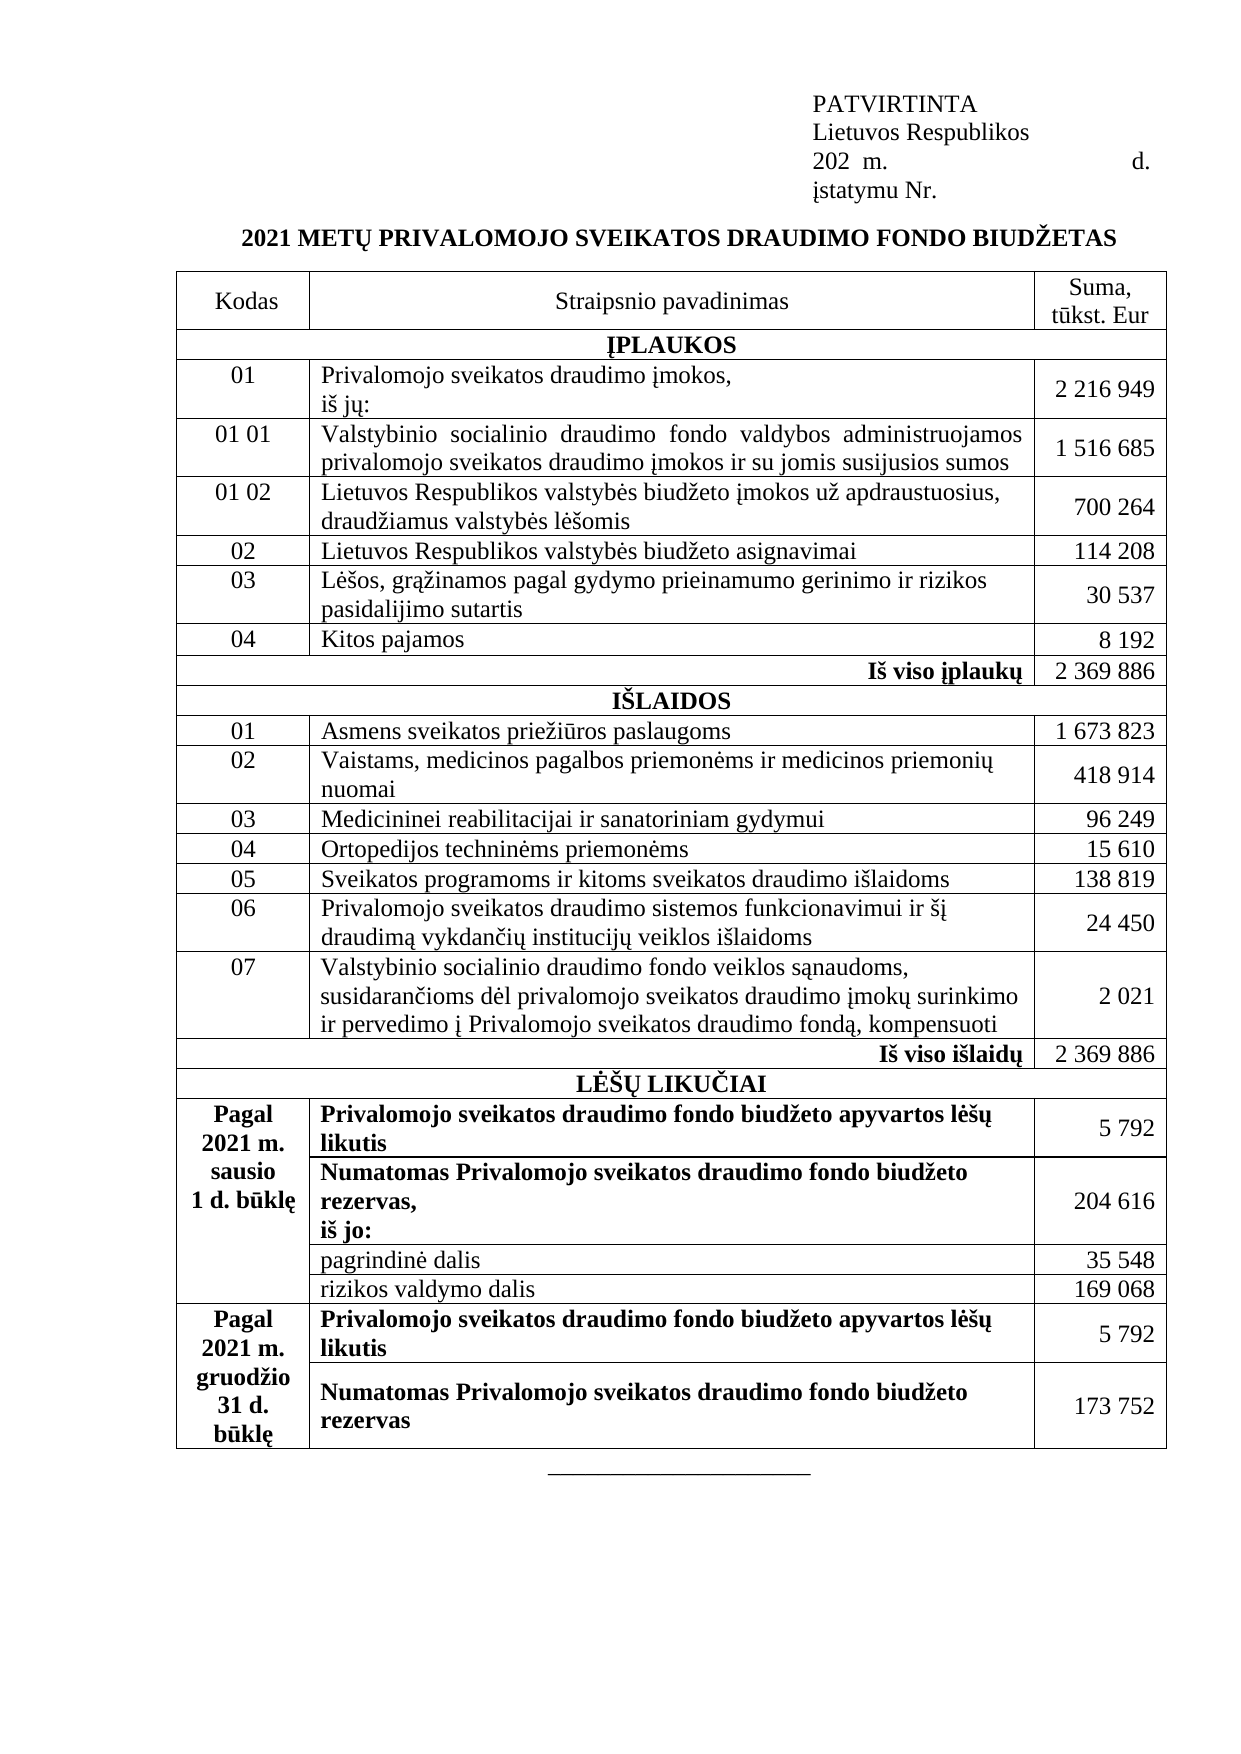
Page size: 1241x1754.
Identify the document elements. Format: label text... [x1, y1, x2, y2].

table_cell Iš viso išlaidų [177, 1039, 1034, 1068]
table_cell Privalomojo sveikatos draudimo įmokos, iš jų: [310, 360, 1034, 418]
table_cell 169 068 [1035, 1275, 1166, 1303]
table_cell 2 216 949 [1035, 360, 1166, 418]
table_cell 01 [177, 716, 309, 744]
table_cell Vaistams, medicinos pagalbos priemonėms ir medicinos priemonių nuomai [310, 746, 1034, 803]
table_cell 2 021 [1035, 952, 1166, 1038]
table_header Suma, tūkst. Eur [1035, 272, 1166, 329]
table_cell 138 819 [1035, 864, 1166, 892]
table_cell Lietuvos Respublikos valstybės biudžeto asignavimai [310, 536, 1034, 564]
table_cell Lietuvos Respublikos valstybės biudžeto įmokos už apdraustuosius, draudžiamus valstybės lėšomis [310, 477, 1034, 535]
text įstatymu Nr. [812, 175, 1181, 204]
table_cell 35 548 [1035, 1245, 1166, 1273]
table_cell 96 249 [1035, 804, 1166, 833]
table_cell Kitos pajamos [310, 624, 1034, 655]
table_cell pagrindinė dalis [310, 1245, 1034, 1273]
table_cell Numatomas Privalomojo sveikatos draudimo fondo biudžeto rezervas [310, 1363, 1034, 1448]
table_cell 01 01 [177, 419, 309, 476]
table_cell Asmens sveikatos priežiūros paslaugoms [310, 716, 1034, 744]
table_header Straipsnio pavadinimas [310, 272, 1034, 329]
table_cell 05 [177, 864, 309, 892]
table_cell 02 [177, 746, 309, 803]
table_cell 15 610 [1035, 834, 1166, 863]
table_cell 173 752 [1035, 1363, 1166, 1448]
table_cell 30 537 [1035, 566, 1166, 623]
table_cell ĮPLAUKOS [177, 330, 1166, 359]
text 2021 METŲ PRIVALOMOJO SVEIKATOS DRAUDIMO FONDO BIUDŽETAS [177, 223, 1181, 252]
text PATVIRTINTA [694, 89, 1181, 117]
table_cell 1 516 685 [1035, 419, 1166, 476]
table_cell Privalomojo sveikatos draudimo fondo biudžeto apyvartos lėšų likutis [310, 1099, 1034, 1156]
table_cell 07 [177, 952, 309, 1038]
table_cell Ortopedijos techninėms priemonėms [310, 834, 1034, 863]
table_cell Valstybinio socialinio draudimo fondo valdybos administruojamos privalomojo sveikatos draudimo įmokos ir su jomis susijusios sumos [310, 419, 1034, 476]
table_cell rizikos valdymo dalis [310, 1275, 1034, 1303]
table_cell 2 369 886 [1035, 1039, 1166, 1068]
table_cell 02 [177, 536, 309, 564]
table_cell Sveikatos programoms ir kitoms sveikatos draudimo išlaidoms [310, 864, 1034, 892]
table_cell Iš viso įplaukų [177, 656, 1034, 685]
table_cell 03 [177, 566, 309, 623]
table_cell Lėšos, grąžinamos pagal gydymo prieinamumo gerinimo ir rizikos pasidalijimo sutartis [310, 566, 1034, 623]
table_cell Medicininei reabilitacijai ir sanatoriniam gydymui [310, 804, 1034, 833]
table_cell LĖŠŲ LIKUČIAI [177, 1069, 1166, 1098]
table_cell Pagal 2021 m. gruodžio 31 d. būklę [177, 1304, 309, 1448]
table_cell 418 914 [1035, 746, 1166, 803]
table_cell Numatomas Privalomojo sveikatos draudimo fondo biudžeto rezervas, iš jo: [310, 1158, 1034, 1244]
text Lietuvos Respublikos [694, 117, 1181, 146]
table_cell 03 [177, 804, 309, 833]
table_cell 24 450 [1035, 894, 1166, 951]
table_cell 2 369 886 [1035, 656, 1166, 685]
table_cell Privalomojo sveikatos draudimo fondo biudžeto apyvartos lėšų likutis [310, 1304, 1034, 1362]
table_cell IŠLAIDOS [177, 686, 1166, 715]
table_cell 204 616 [1035, 1158, 1166, 1244]
table_cell 114 208 [1035, 536, 1166, 564]
table_cell Privalomojo sveikatos draudimo sistemos funkcionavimui ir šį draudimą vykdančių institucijų veiklos išlaidoms [310, 894, 1034, 951]
table_cell 1 673 823 [1035, 716, 1166, 744]
table_cell 8 192 [1035, 624, 1166, 655]
table_cell Pagal 2021 m. sausio 1 d. būklę [177, 1099, 309, 1303]
text 202 m. d. [812, 146, 1181, 175]
table_header Kodas [177, 272, 309, 329]
table_cell 700 264 [1035, 477, 1166, 535]
table_cell 04 [177, 624, 309, 655]
table_cell 04 [177, 834, 309, 863]
table_cell 5 792 [1035, 1099, 1166, 1156]
table_cell 5 792 [1035, 1304, 1166, 1362]
table_cell 06 [177, 894, 309, 951]
table_cell 01 [177, 360, 309, 418]
table_cell Valstybinio socialinio draudimo fondo veiklos sąnaudoms, susidarančioms dėl privalomojo sveikatos draudimo įmokų surinkimo ir pervedimo į Privalomojo sveikatos draudimo fondą, kompensuoti [310, 952, 1034, 1038]
table_cell 01 02 [177, 477, 309, 535]
text _____________________ [177, 1449, 1181, 1478]
